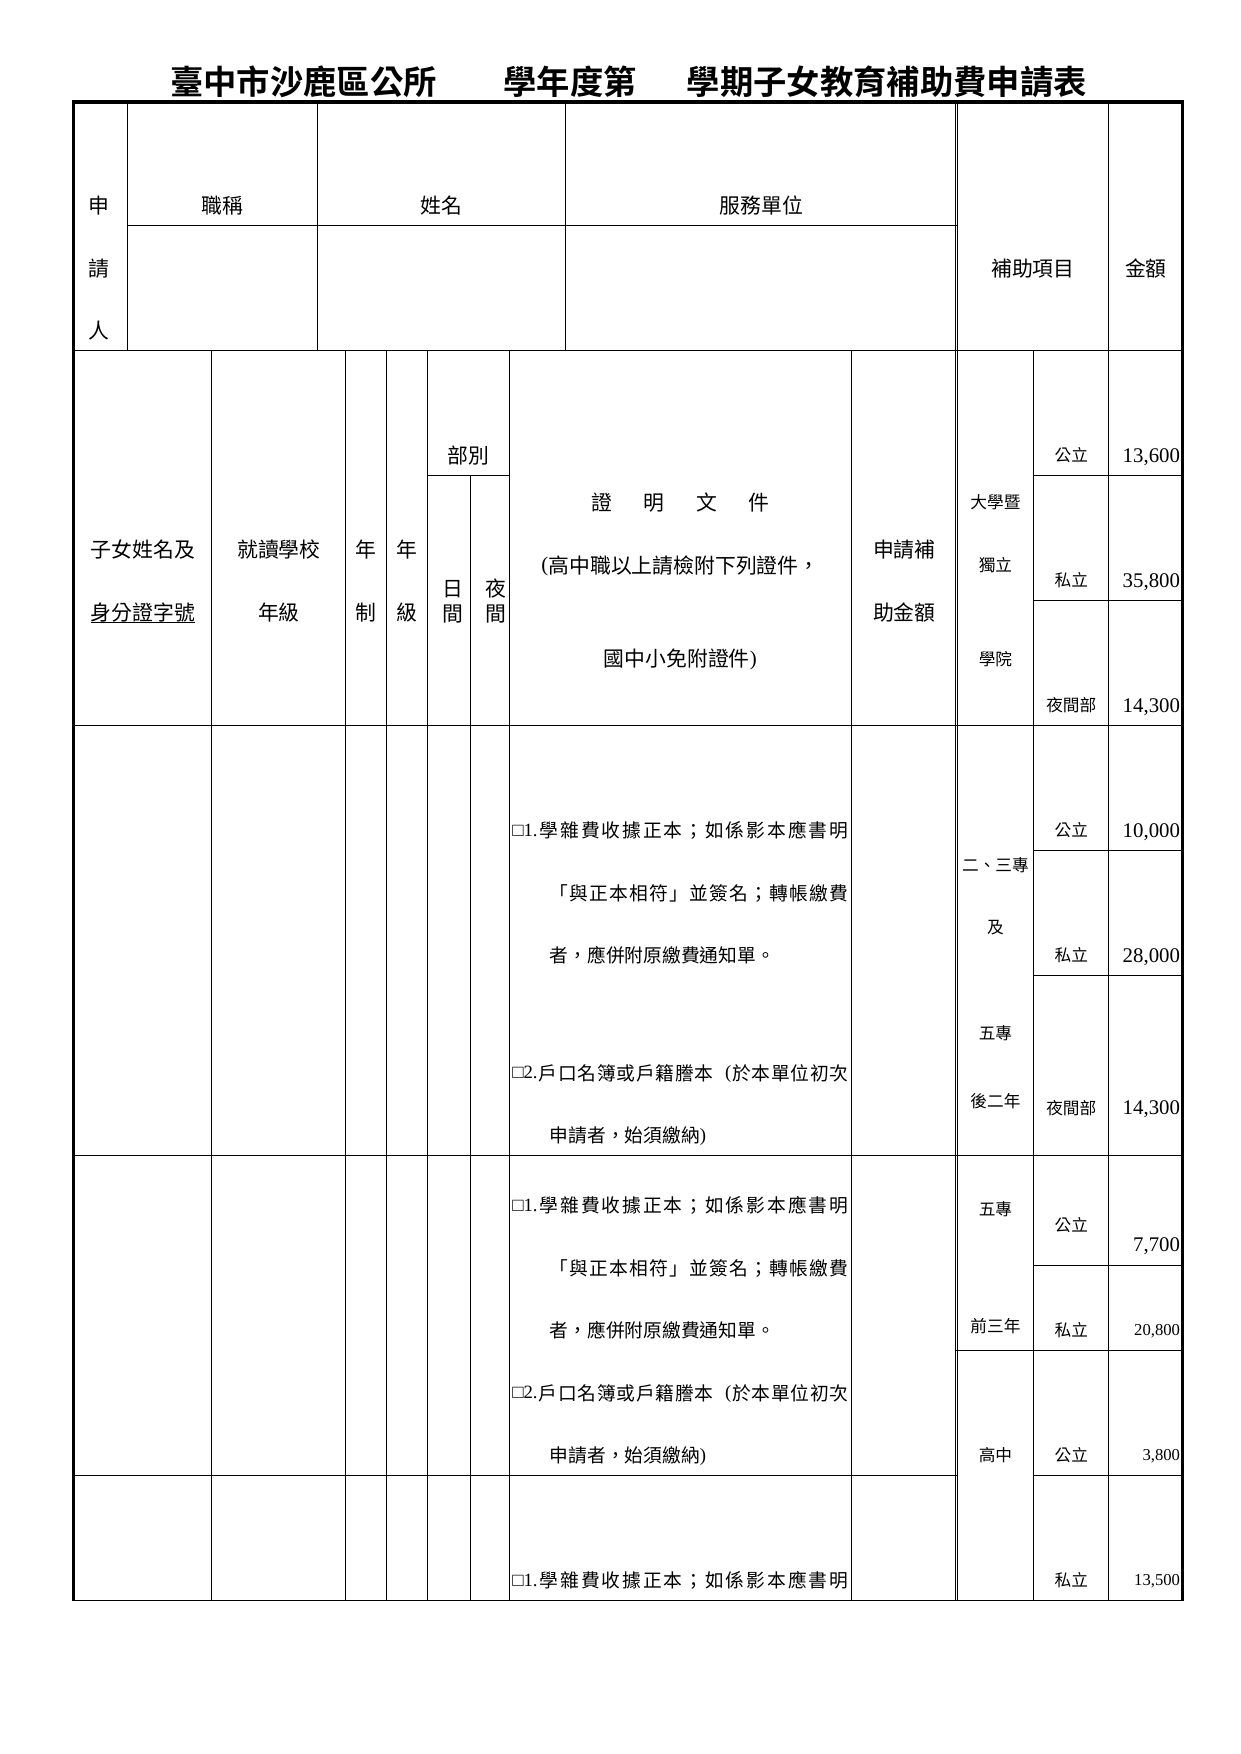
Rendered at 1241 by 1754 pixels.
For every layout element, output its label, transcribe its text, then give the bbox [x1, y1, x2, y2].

table_cell 20,800 [1109, 1266, 1181, 1350]
table_header 服務單位 [566, 104, 955, 225]
table_cell 私立 [1034, 851, 1108, 975]
table_cell 7,700 [1109, 1156, 1181, 1264]
table_cell 五專 前三年 [958, 1156, 1033, 1350]
table_cell [387, 1476, 427, 1600]
table_cell [387, 726, 427, 1155]
table_cell 13,600 [1109, 351, 1181, 475]
table_header 補助項目 [958, 104, 1108, 350]
table_cell □1.學雜費收據正本；如係影本應書明「與正本相符」並簽名；轉帳繳費者，應併附原繳費通知單。 □2.戶口名簿或戶籍謄本 (於本單位初次申請者，始須繳納) [510, 726, 851, 1155]
table_cell 就讀學校 年級 [212, 351, 345, 725]
table_cell [852, 1156, 955, 1475]
table_cell 私立 [1034, 1266, 1108, 1350]
table_cell [428, 1156, 470, 1475]
table_cell [75, 1476, 211, 1600]
table_cell [75, 726, 211, 1155]
table_cell 28,000 [1109, 851, 1181, 975]
table_cell 年制 [346, 351, 386, 725]
table_cell 公立 [1034, 726, 1108, 850]
table_cell 13,500 [1109, 1476, 1181, 1600]
table_cell 日間 [428, 476, 470, 725]
table_cell [428, 726, 470, 1155]
table_cell [852, 726, 955, 1155]
table_cell 私立 [1034, 476, 1108, 600]
table_cell □1.學雜費收據正本；如係影本應書明 [510, 1476, 851, 1600]
table_header 金額 [1109, 104, 1181, 350]
table_cell 年級 [387, 351, 427, 725]
table_cell 35,800 [1109, 476, 1181, 600]
table_cell 10,000 [1109, 726, 1181, 850]
table_cell 夜間部 [1034, 601, 1108, 725]
table_cell 大學暨 獨立 學院 [958, 351, 1033, 725]
table_cell 部別 [428, 351, 509, 475]
table_cell [387, 1156, 427, 1475]
table_cell 證 明 文 件 (高中職以上請檢附下列證件， 國中小免附證件) [510, 351, 851, 725]
table_cell [212, 1156, 345, 1475]
table_cell [346, 1156, 386, 1475]
table_cell [318, 226, 565, 350]
table_cell [75, 1156, 211, 1475]
text 臺中市沙鹿區公所 學年度第 學期子女教育補助費申請表 [75, 38, 1181, 100]
table_header 職稱 [128, 104, 317, 225]
table_cell 私立 [1034, 1476, 1108, 1600]
table_cell [346, 1476, 386, 1600]
table_header 申請人 [75, 104, 127, 350]
table_cell 3,800 [1109, 1351, 1181, 1475]
table_cell [566, 226, 955, 350]
table_cell □1.學雜費收據正本；如係影本應書明「與正本相符」並簽名；轉帳繳費者，應併附原繳費通知單。 □2.戶口名簿或戶籍謄本 (於本單位初次申請者，始須繳納) [510, 1156, 851, 1475]
table_cell 14,300 [1109, 601, 1181, 725]
table_cell 14,300 [1109, 976, 1181, 1155]
table_cell 夜間部 [1034, 976, 1108, 1155]
table_cell 高中 [958, 1351, 1033, 1600]
table_cell [212, 726, 345, 1155]
table_cell [471, 1476, 509, 1600]
table_cell 子女姓名及 身分證字號 [75, 351, 211, 725]
table_cell 二、三專及 五專 後二年 [958, 726, 1033, 1155]
table_header 姓名 [318, 104, 565, 225]
table_cell [346, 726, 386, 1155]
table_cell 公立 [1034, 1156, 1108, 1264]
table_cell [471, 726, 509, 1155]
table_cell 夜間 [471, 476, 509, 725]
table_cell 公立 [1034, 1351, 1108, 1475]
table_cell 申請補 助金額 [852, 351, 955, 725]
table_cell [128, 226, 317, 350]
table_cell [471, 1156, 509, 1475]
table_cell [428, 1476, 470, 1600]
table_cell [852, 1476, 955, 1600]
table_cell 公立 [1034, 351, 1108, 475]
table_cell [212, 1476, 345, 1600]
